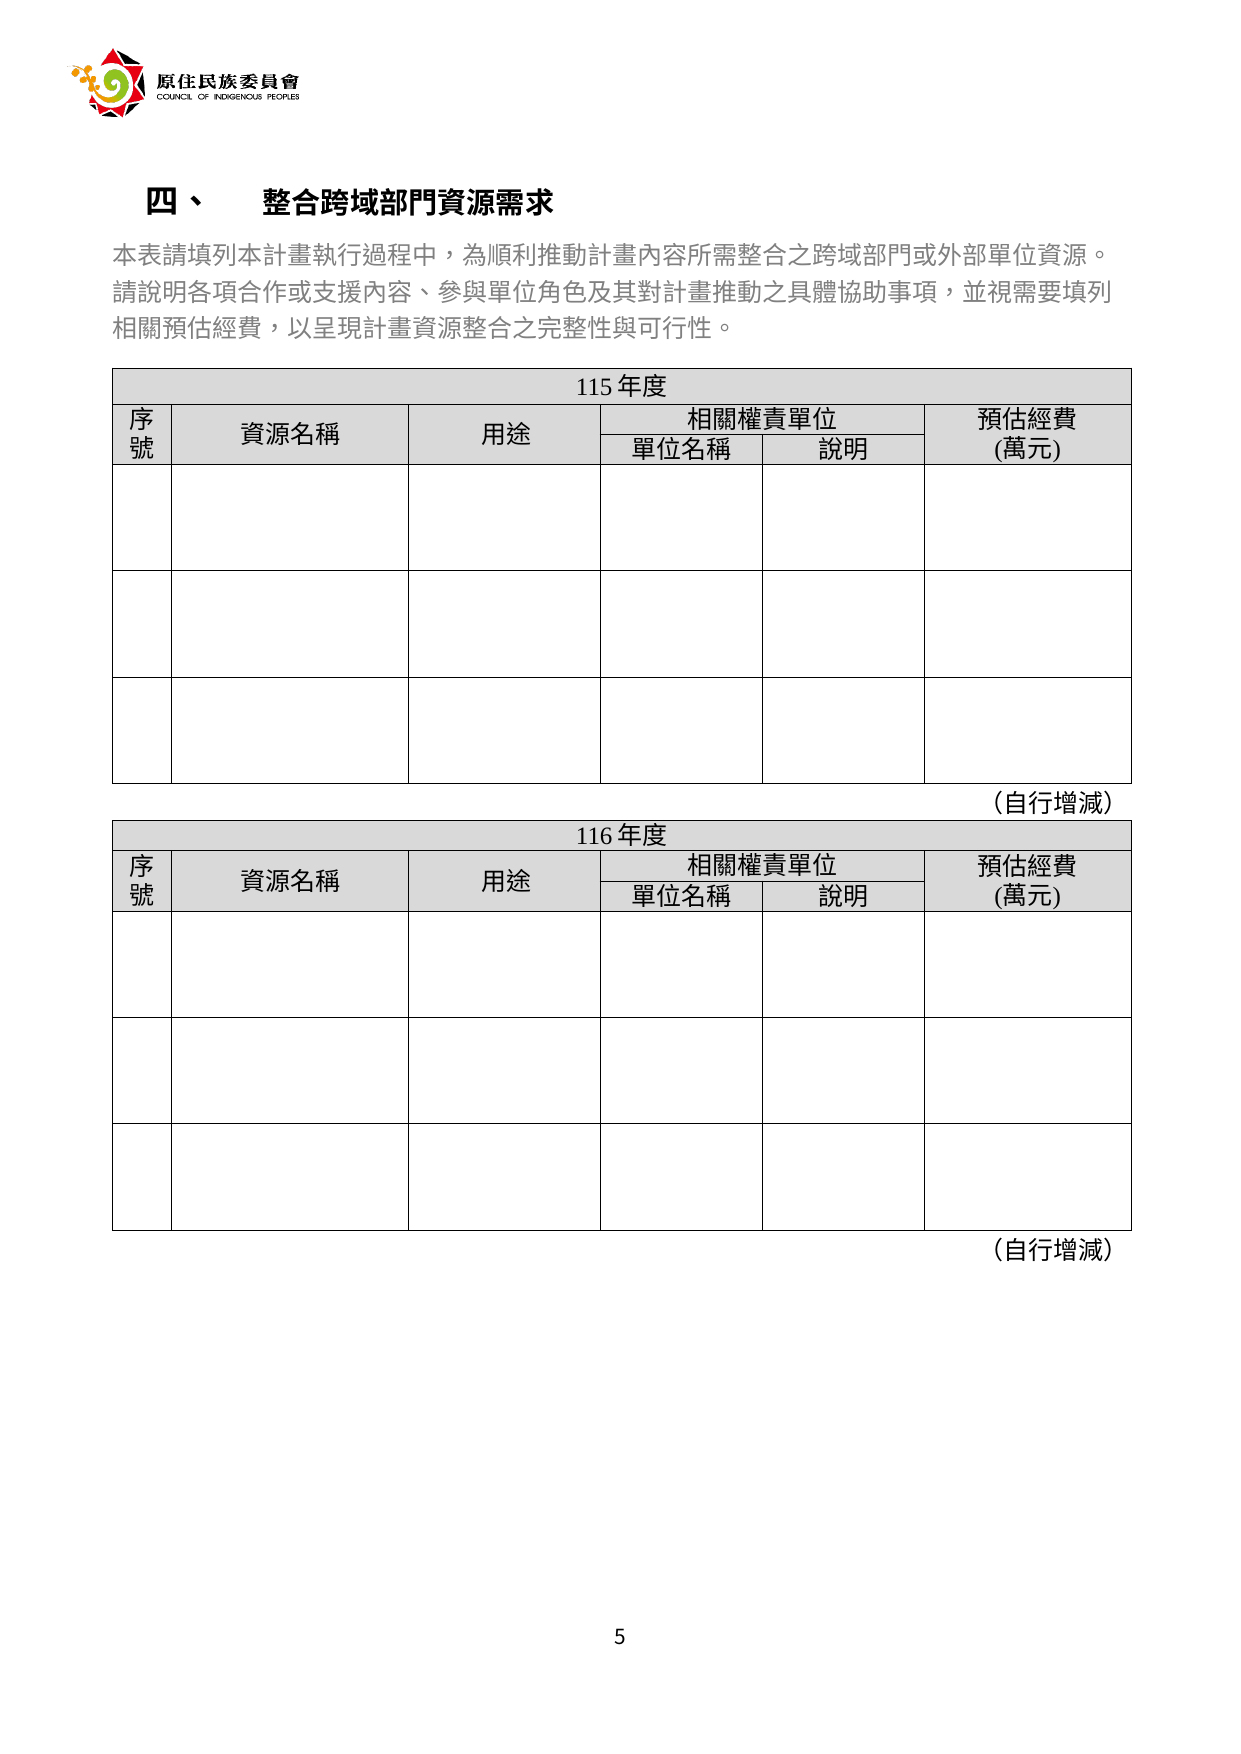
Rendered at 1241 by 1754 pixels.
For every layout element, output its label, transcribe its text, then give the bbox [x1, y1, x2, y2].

table_cell [601, 1018, 762, 1123]
table_cell 序號 [113, 405, 171, 464]
table_cell [172, 465, 408, 570]
table_cell [925, 1018, 1131, 1123]
table_cell [763, 571, 924, 677]
table_cell [925, 465, 1131, 570]
table_cell 說明 [763, 882, 924, 911]
picture [63, 42, 303, 123]
table_cell [113, 1018, 171, 1123]
list 整合跨域部門資源需求 [146, 175, 1128, 223]
table_cell [763, 465, 924, 570]
table_cell [601, 1124, 762, 1229]
table_cell [172, 1124, 408, 1229]
table_cell 單位名稱 [601, 435, 762, 464]
table_cell [763, 912, 924, 1017]
table_cell [172, 678, 408, 783]
table_cell 說明 [763, 435, 924, 464]
table_cell [409, 571, 600, 677]
table_cell [113, 571, 171, 677]
table_cell [601, 678, 762, 783]
table_cell 用途 [409, 405, 600, 464]
table_cell [409, 465, 600, 570]
table_cell [763, 1018, 924, 1123]
table_cell [925, 1124, 1131, 1229]
table_cell [172, 912, 408, 1017]
table_cell [409, 678, 600, 783]
table_cell [601, 571, 762, 677]
table_cell [113, 912, 171, 1017]
table_cell [113, 465, 171, 570]
table_header 116年度 [113, 821, 1131, 850]
table_cell [763, 1124, 924, 1229]
table_cell [409, 1018, 600, 1123]
table_cell [925, 571, 1131, 677]
table_cell [601, 465, 762, 570]
table_cell 預估經費 (萬元) [925, 851, 1131, 911]
table_cell [172, 1018, 408, 1123]
table_cell 用途 [409, 851, 600, 911]
table_cell 相關權責單位 [601, 405, 924, 434]
table_cell [601, 912, 762, 1017]
table_cell [113, 1124, 171, 1229]
text 本表請填列本計畫執行過程中，為順利推動計畫內容所需整合之跨域部門或外部單位資源。請說明各項合作或支援內容、參與單位角色及其對計畫推動之具體協助事項，並視需要填列相關預估經費，以呈現計畫資源整合之完整性與可行性。 [112, 236, 1128, 344]
table_cell 預估經費 (萬元) [925, 405, 1131, 464]
table_cell [172, 571, 408, 677]
text （自行增減） [112, 784, 1128, 820]
text （自行增減） [112, 1231, 1128, 1267]
table_cell 序號 [113, 851, 171, 911]
table_cell [113, 678, 171, 783]
table_header 115年度 [113, 369, 1131, 404]
table_cell 單位名稱 [601, 882, 762, 911]
table_cell [409, 912, 600, 1017]
table_cell 相關權責單位 [601, 851, 924, 881]
table_cell 資源名稱 [172, 851, 408, 911]
table_cell [925, 912, 1131, 1017]
table_cell [763, 678, 924, 783]
table_cell 資源名稱 [172, 405, 408, 464]
table_cell [925, 678, 1131, 783]
table_cell [409, 1124, 600, 1229]
